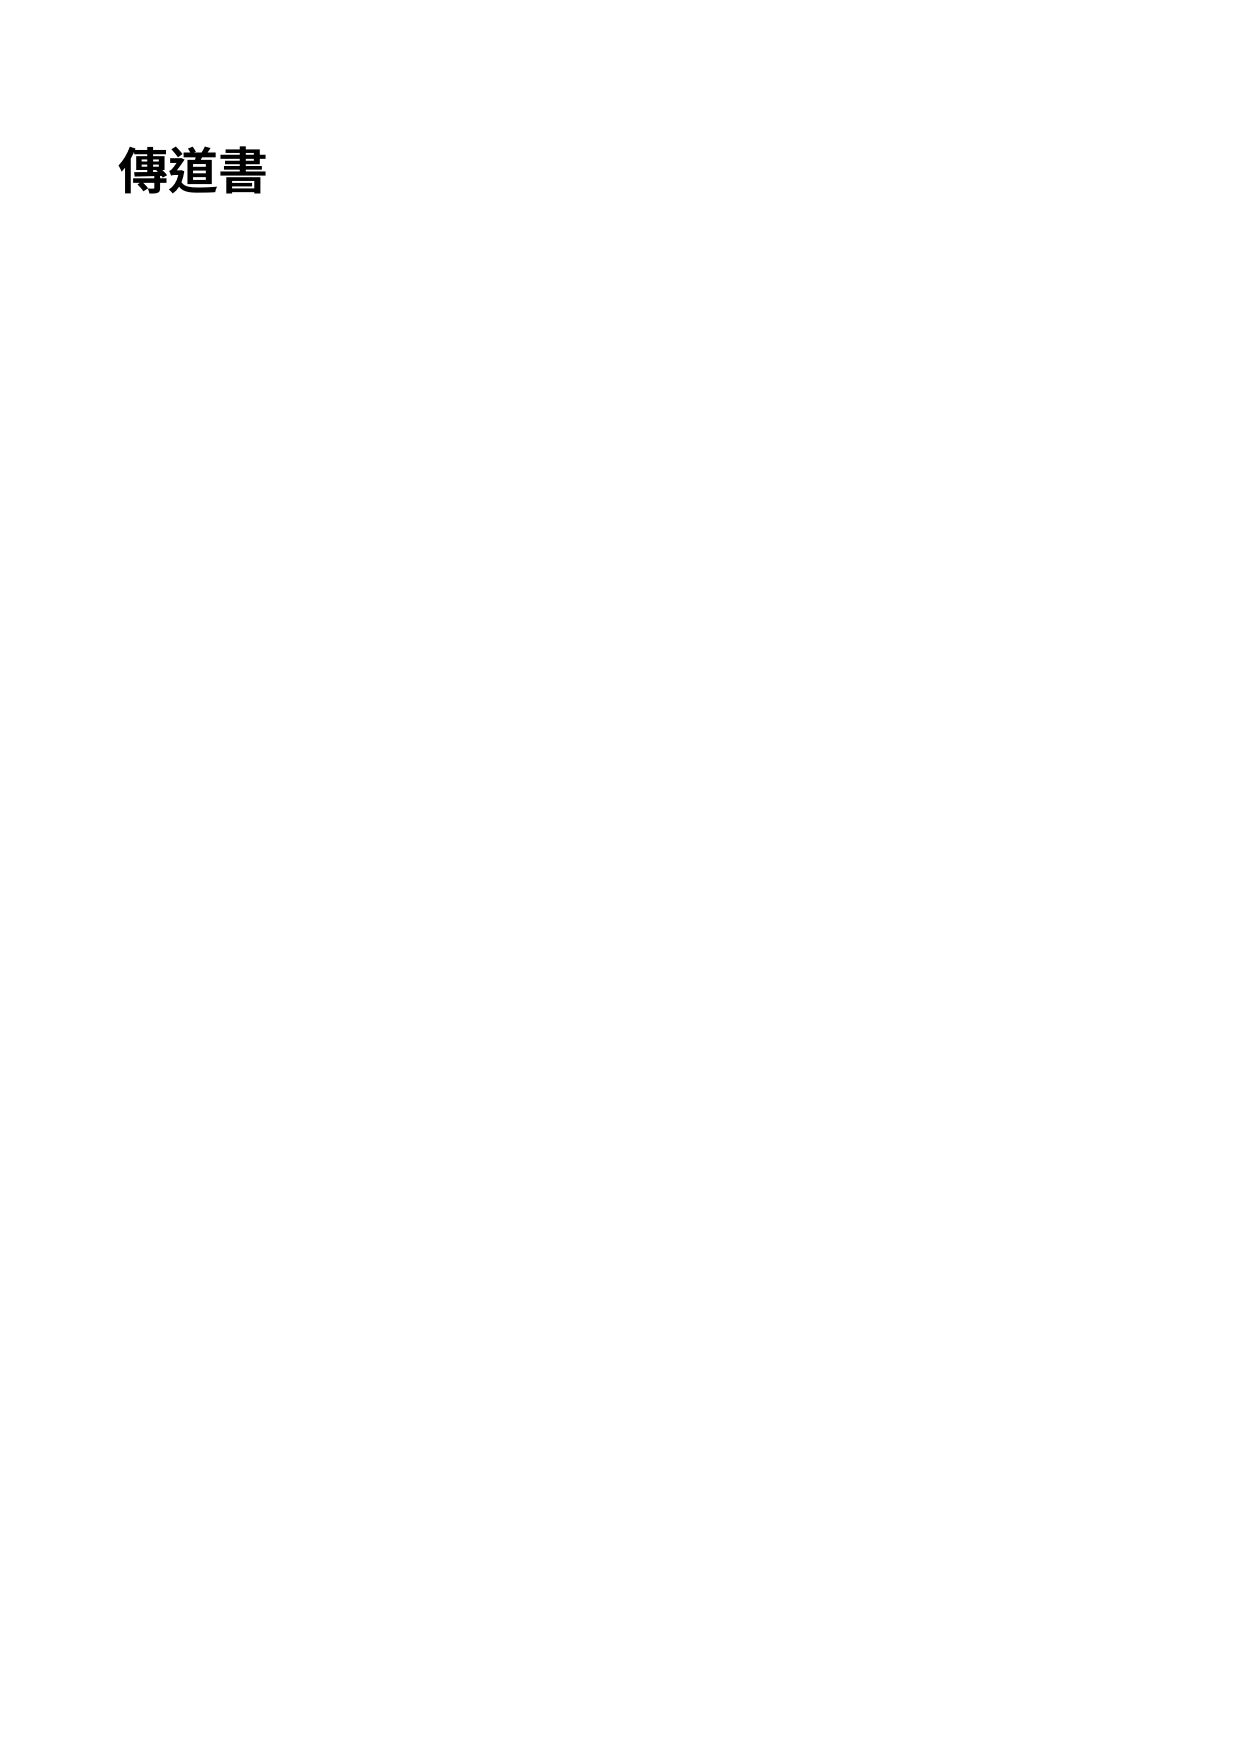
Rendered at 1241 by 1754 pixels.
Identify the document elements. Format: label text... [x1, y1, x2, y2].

subtitle 傳道書 [118, 143, 1122, 201]
